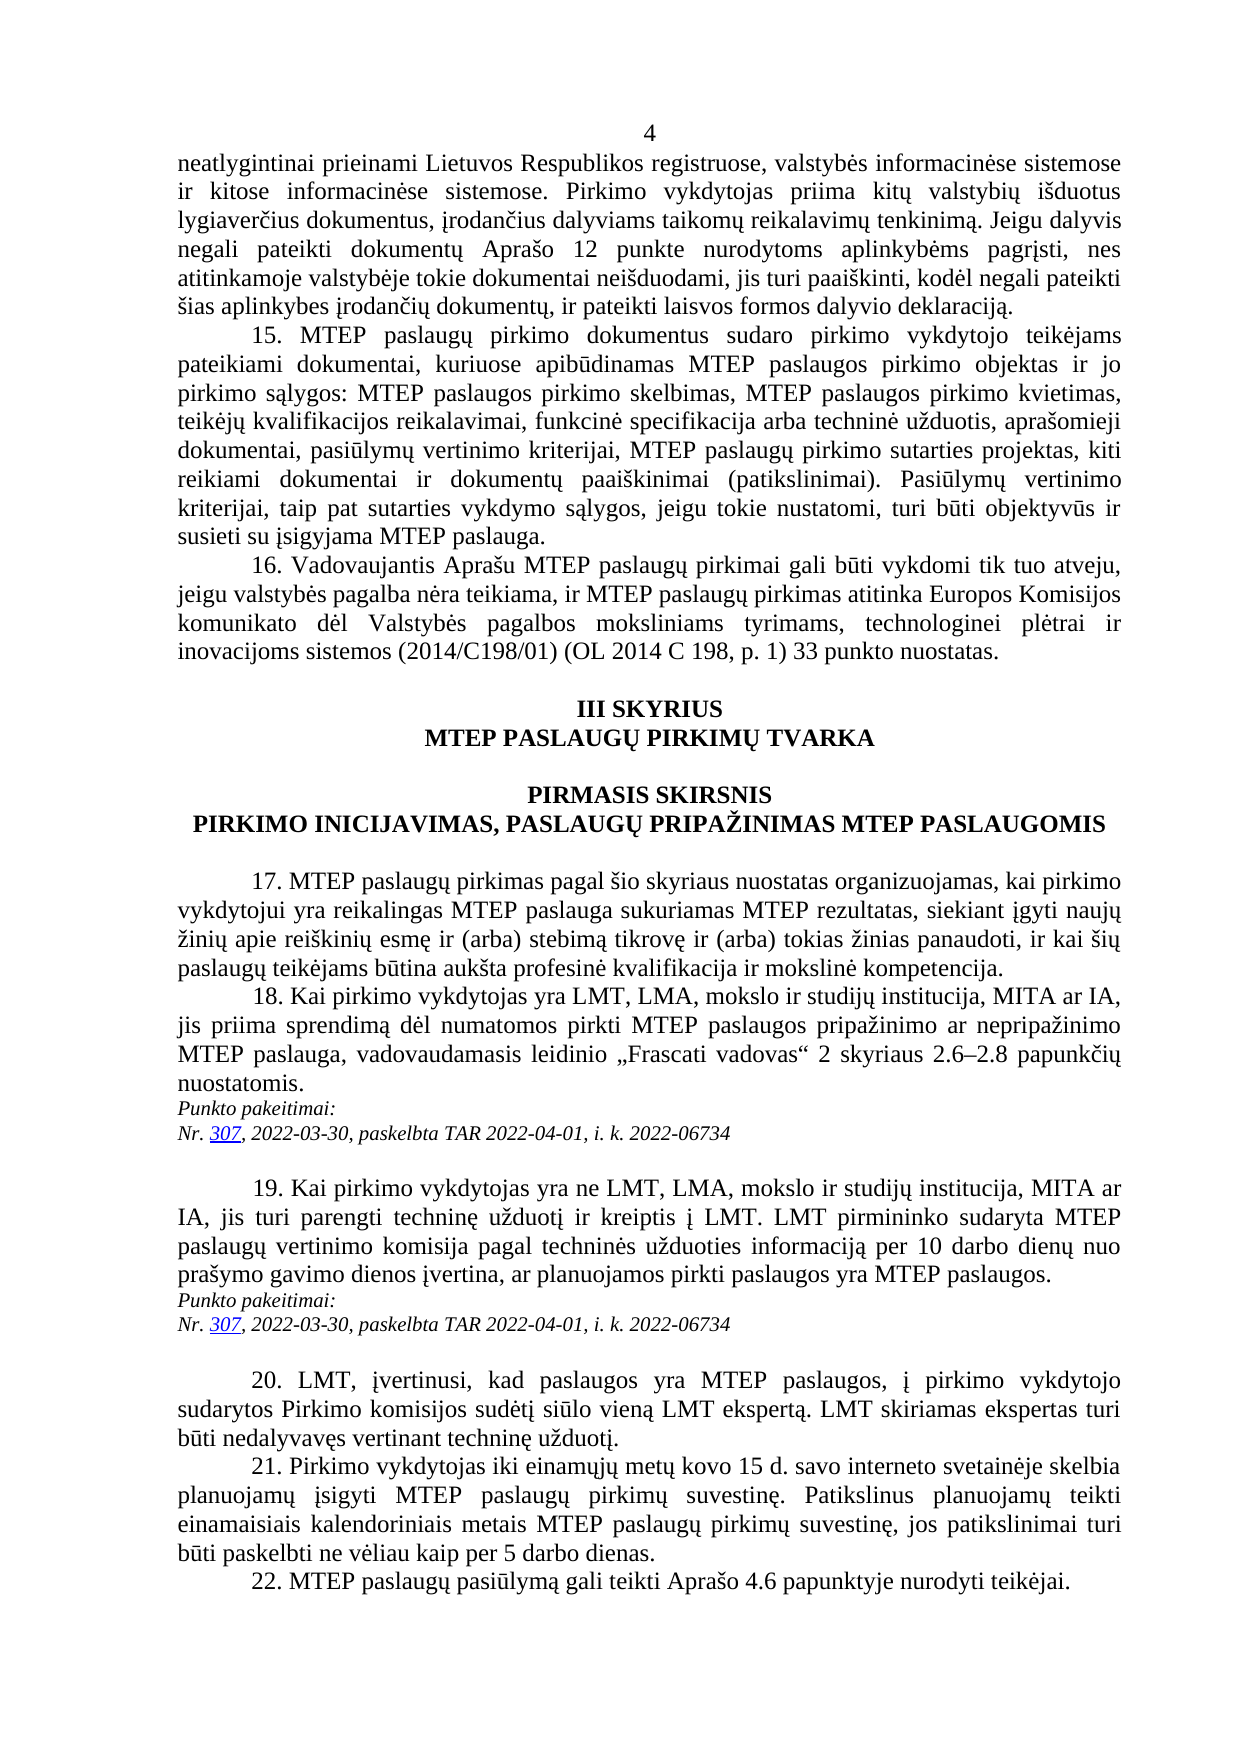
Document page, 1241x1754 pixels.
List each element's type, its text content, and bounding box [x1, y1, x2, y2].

text 17. MTEP paslaugų pirkimas pagal šio skyriaus nuostatas organizuojamas, kai pirkimo vykdytojui yra reikalingas MTEP paslauga sukuriamas MTEP rezultatas, siekiant įgyti naujų žinių apie reiškinių esmę ir (arba) stebimą tikrovę ir (arba) tokias žinias panaudoti, ir kai šių paslaugų teikėjams būtina aukšta profesinė kvalifikacija ir mokslinė kompetencija. [177, 866, 1122, 981]
text 19. Kai pirkimo vykdytojas yra ne LMT, LMA, mokslo ir studijų institucija, MITA ar IA, jis turi parengti techninę užduotį ir kreiptis į LMT. LMT pirmininko sudaryta MTEP paslaugų vertinimo komisija pagal techninės užduoties informaciją per 10 darbo dienų nuo prašymo gavimo dienos įvertina, ar planuojamos pirkti paslaugos yra MTEP paslaugos. [177, 1173, 1122, 1288]
text Nr. 307, 2022-03-30, paskelbta TAR 2022-04-01, i. k. 2022-06734 [177, 1312, 1122, 1336]
text 20. LMT, įvertinusi, kad paslaugos yra MTEP paslaugos, į pirkimo vykdytojo sudarytos Pirkimo komisijos sudėtį siūlo vieną LMT ekspertą. LMT skiriamas ekspertas turi būti nedalyvavęs vertinant techninę užduotį. [177, 1365, 1122, 1451]
text III SKYRIUS [177, 694, 1122, 723]
text 22. MTEP paslaugų pasiūlymą gali teikti Aprašo 4.6 papunktyje nurodyti teikėjai. [177, 1566, 1122, 1595]
text Punkto pakeitimai: [177, 1288, 1122, 1312]
text PIRMASIS SKIRSNIS [177, 780, 1122, 809]
text Nr. 307, 2022-03-30, paskelbta TAR 2022-04-01, i. k. 2022-06734 [177, 1120, 1122, 1144]
text neatlygintinai prieinami Lietuvos Respublikos registruose, valstybės informacinėse sistemose ir kitose informacinėse sistemose. Pirkimo vykdytojas priima kitų valstybių išduotus lygiaverčius dokumentus, įrodančius dalyviams taikomų reikalavimų tenkinimą. Jeigu dalyvis negali pateikti dokumentų Aprašo 12 punkte nurodytoms aplinkybėms pagrįsti, nes atitinkamoje valstybėje tokie dokumentai neišduodami, jis turi paaiškinti, kodėl negali pateikti šias aplinkybes įrodančių dokumentų, ir pateikti laisvos formos dalyvio deklaraciją. [177, 148, 1122, 320]
text PIRKIMO INICIJAVIMAS, PASLAUGŲ PRIPAŽINIMAS MTEP PASLAUGOMIS [177, 809, 1122, 838]
text 15. MTEP paslaugų pirkimo dokumentus sudaro pirkimo vykdytojo teikėjams pateikiami dokumentai, kuriuose apibūdinamas MTEP paslaugos pirkimo objektas ir jo pirkimo sąlygos: MTEP paslaugos pirkimo skelbimas, MTEP paslaugos pirkimo kvietimas, teikėjų kvalifikacijos reikalavimai, funkcinė specifikacija arba techninė užduotis, aprašomieji dokumentai, pasiūlymų vertinimo kriterijai, MTEP paslaugų pirkimo sutarties projektas, kiti reikiami dokumentai ir dokumentų paaiškinimai (patikslinimai). Pasiūlymų vertinimo kriterijai, taip pat sutarties vykdymo sąlygos, jeigu tokie nustatomi, turi būti objektyvūs ir susieti su įsigyjama MTEP paslauga. [177, 320, 1122, 550]
text 21. Pirkimo vykdytojas iki einamųjų metų kovo 15 d. savo interneto svetainėje skelbia planuojamų įsigyti MTEP paslaugų pirkimų suvestinę. Patikslinus planuojamų teikti einamaisiais kalendoriniais metais MTEP paslaugų pirkimų suvestinę, jos patikslinimai turi būti paskelbti ne vėliau kaip per 5 darbo dienas. [177, 1451, 1122, 1566]
text MTEP PASLAUGŲ PIRKIMŲ TVARKA [177, 723, 1122, 751]
text 18. Kai pirkimo vykdytojas yra LMT, LMA, mokslo ir studijų institucija, MITA ar IA, jis priima sprendimą dėl numatomos pirkti MTEP paslaugos pripažinimo ar nepripažinimo MTEP paslauga, vadovaudamasis leidinio „Frascati vadovas“ 2 skyriaus 2.6–2.8 papunkčių nuostatomis. [177, 981, 1122, 1096]
text 16. Vadovaujantis Aprašu MTEP paslaugų pirkimai gali būti vykdomi tik tuo atveju, jeigu valstybės pagalba nėra teikiama, ir MTEP paslaugų pirkimas atitinka Europos Komisijos komunikato dėl Valstybės pagalbos moksliniams tyrimams, technologinei plėtrai ir inovacijoms sistemos (2014/C198/01) (OL 2014 C 198, p. 1) 33 punkto nuostatas. [177, 550, 1122, 665]
text Punkto pakeitimai: [177, 1096, 1122, 1120]
